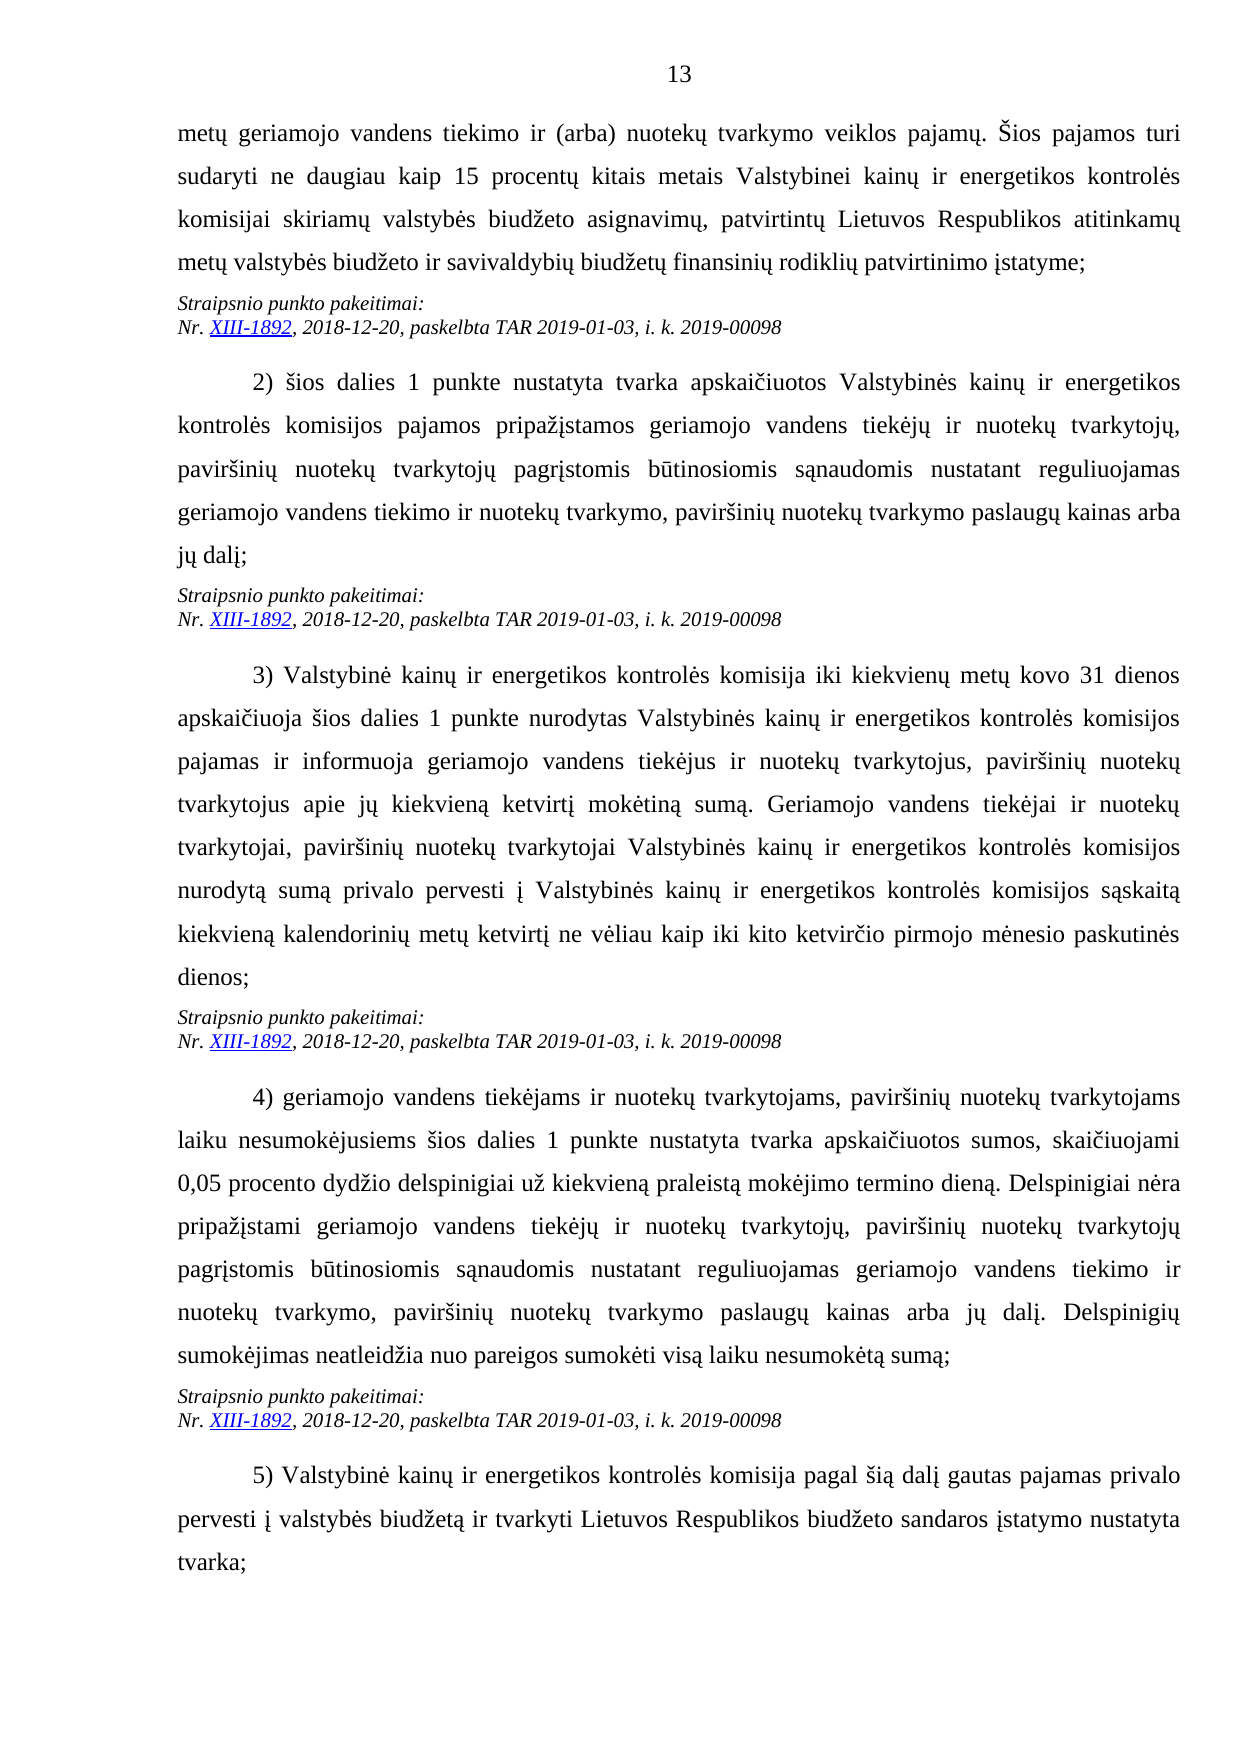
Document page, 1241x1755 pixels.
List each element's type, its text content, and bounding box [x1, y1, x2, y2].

text Straipsnio punkto pakeitimai: [177, 291, 1181, 315]
text Nr. XIII-1892, 2018-12-20, paskelbta TAR 2019-01-03, i. k. 2019-00098 [177, 1408, 1181, 1432]
text 5) Valstybinė kainų ir energetikos kontrolės komisija pagal šią dalį gautas pajamas privalo pervesti į valstybės biudžetą ir tvarkyti Lietuvos Respublikos biudžeto sandaros įstatymo nustatyta tvarka; [177, 1461, 1181, 1576]
text Nr. XIII-1892, 2018-12-20, paskelbta TAR 2019-01-03, i. k. 2019-00098 [177, 315, 1181, 339]
text 4) geriamojo vandens tiekėjams ir nuotekų tvarkytojams, paviršinių nuotekų tvarkytojams laiku nesumokėjusiems šios dalies 1 punkte nustatyta tvarka apskaičiuotos sumos, skaičiuojami 0,05 procento dydžio delspinigiai už kiekvieną praleistą mokėjimo termino dieną. Delspinigiai nėra pripažįstami geriamojo vandens tiekėjų ir nuotekų tvarkytojų, paviršinių nuotekų tvarkytojų pagrįstomis būtinosiomis sąnaudomis nustatant reguliuojamas geriamojo vandens tiekimo ir nuotekų tvarkymo, paviršinių nuotekų tvarkymo paslaugų kainas arba jų dalį. Delspinigių sumokėjimas neatleidžia nuo pareigos sumokėti visą laiku nesumokėtą sumą; [177, 1082, 1181, 1369]
text Straipsnio punkto pakeitimai: [177, 1384, 1181, 1408]
text metų geriamojo vandens tiekimo ir (arba) nuotekų tvarkymo veiklos pajamų. Šios pajamos turi sudaryti ne daugiau kaip 15 procentų kitais metais Valstybinei kainų ir energetikos kontrolės komisijai skiriamų valstybės biudžeto asignavimų, patvirtintų Lietuvos Respublikos atitinkamų metų valstybės biudžeto ir savivaldybių biudžetų finansinių rodiklių patvirtinimo įstatyme; [177, 118, 1181, 276]
text Straipsnio punkto pakeitimai: [177, 583, 1181, 607]
text Nr. XIII-1892, 2018-12-20, paskelbta TAR 2019-01-03, i. k. 2019-00098 [177, 607, 1181, 631]
text 3) Valstybinė kainų ir energetikos kontrolės komisija iki kiekvienų metų kovo 31 dienos apskaičiuoja šios dalies 1 punkte nurodytas Valstybinės kainų ir energetikos kontrolės komisijos pajamas ir informuoja geriamojo vandens tiekėjus ir nuotekų tvarkytojus, paviršinių nuotekų tvarkytojus apie jų kiekvieną ketvirtį mokėtiną sumą. Geriamojo vandens tiekėjai ir nuotekų tvarkytojai, paviršinių nuotekų tvarkytojai Valstybinės kainų ir energetikos kontrolės komisijos nurodytą sumą privalo pervesti į Valstybinės kainų ir energetikos kontrolės komisijos sąskaitą kiekvieną kalendorinių metų ketvirtį ne vėliau kaip iki kito ketvirčio pirmojo mėnesio paskutinės dienos; [177, 660, 1181, 991]
text Nr. XIII-1892, 2018-12-20, paskelbta TAR 2019-01-03, i. k. 2019-00098 [177, 1029, 1181, 1053]
text Straipsnio punkto pakeitimai: [177, 1005, 1181, 1029]
text 2) šios dalies 1 punkte nustatyta tvarka apskaičiuotos Valstybinės kainų ir energetikos kontrolės komisijos pajamos pripažįstamos geriamojo vandens tiekėjų ir nuotekų tvarkytojų, paviršinių nuotekų tvarkytojų pagrįstomis būtinosiomis sąnaudomis nustatant reguliuojamas geriamojo vandens tiekimo ir nuotekų tvarkymo, paviršinių nuotekų tvarkymo paslaugų kainas arba jų dalį; [177, 367, 1181, 569]
